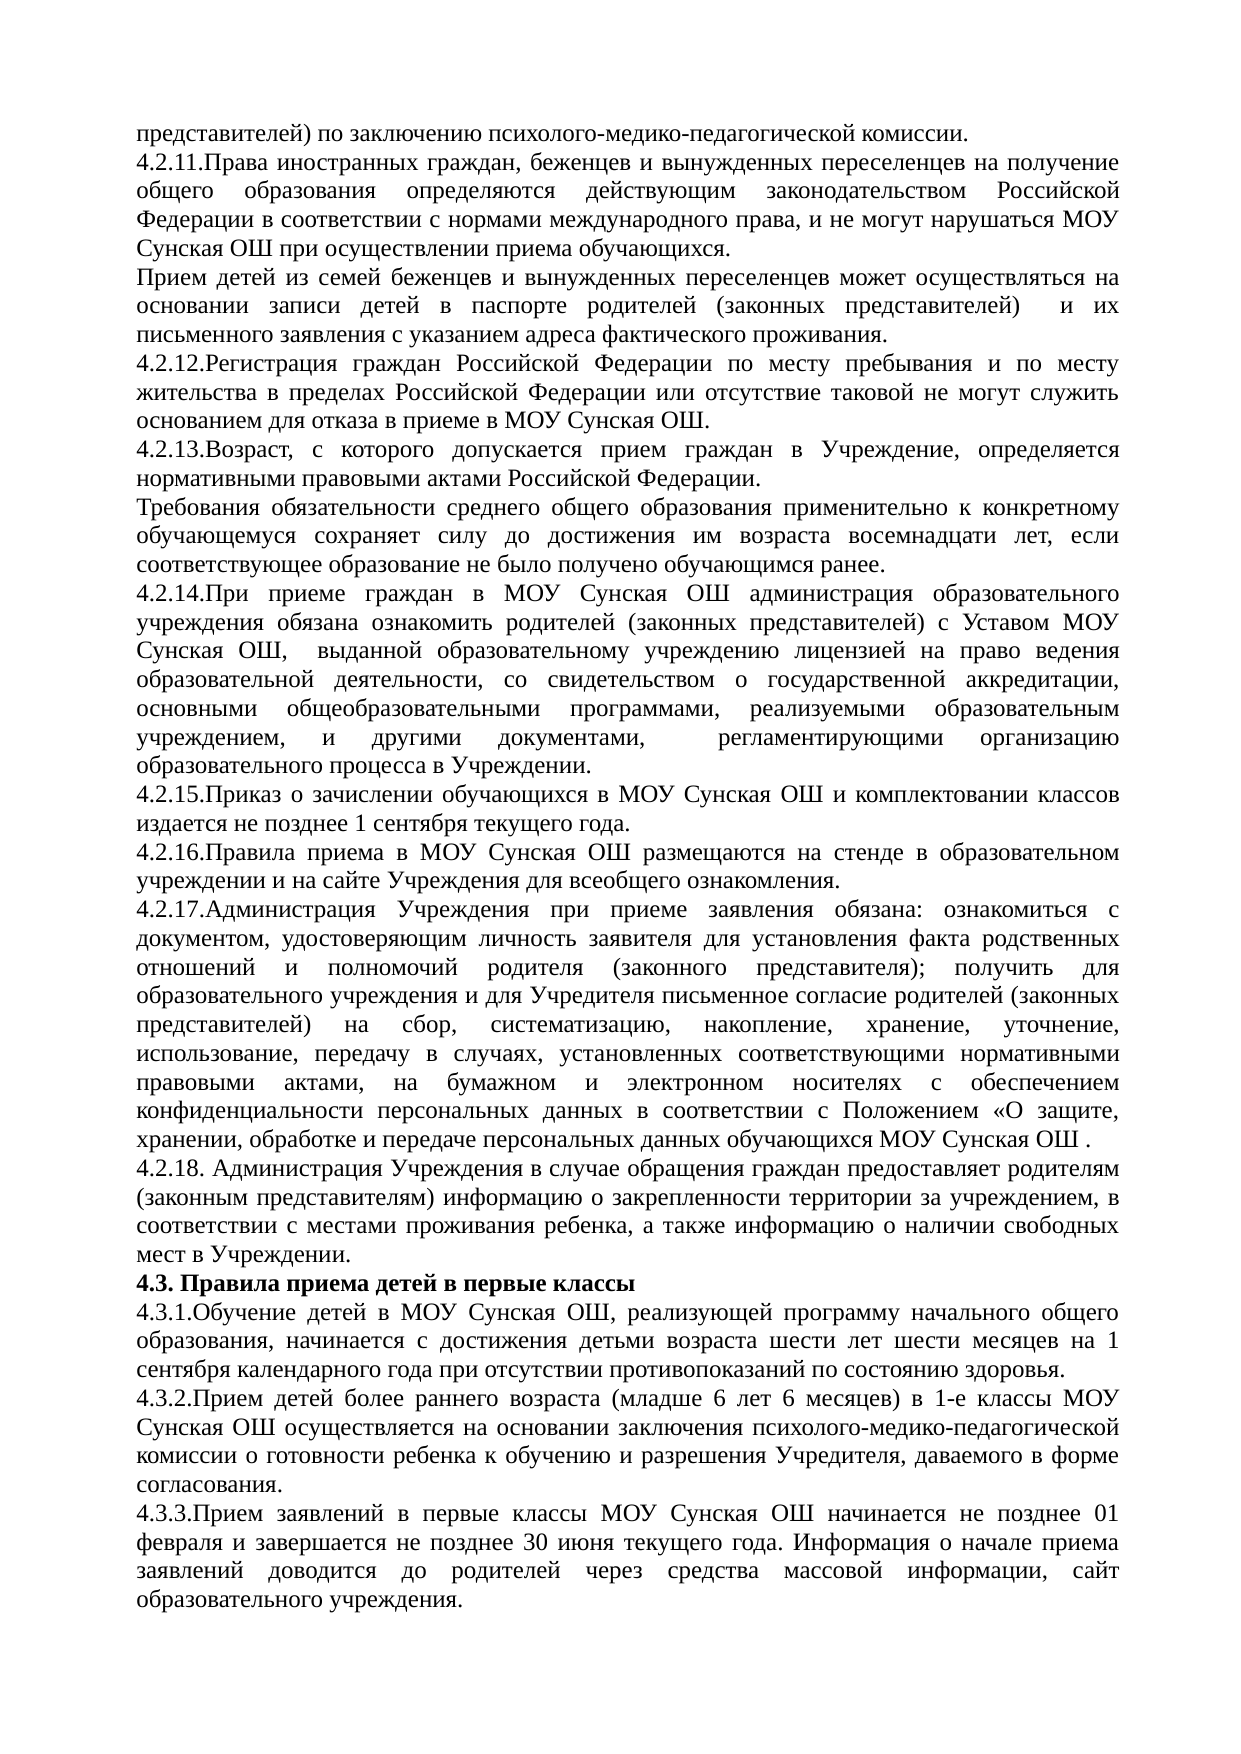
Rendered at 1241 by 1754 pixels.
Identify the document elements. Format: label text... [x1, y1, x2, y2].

text 4.3.3.Прием заявлений в первые классы МОУ Сунская ОШ начинается не позднее 01 февраля и завершается не позднее 30 июня текущего года. Информация о начале приема заявлений доводится до родителей через средства массовой информации, сайт образовательного учреждения. [136, 1498, 1120, 1613]
text представителей) по заключению психолого-медико-педагогической комиссии. [136, 118, 1120, 147]
text 4.2.18. Администрация Учреждения в случае обращения граждан предоставляет родителям (законным представителям) информацию о закрепленности территории за учреждением, в соответствии с местами проживания ребенка, а также информацию о наличии свободных мест в Учреждении. [136, 1153, 1120, 1268]
text Прием детей из семей беженцев и вынужденных переселенцев может осуществляться на основании записи детей в паспорте родителей (законных представителей) и их письменного заявления с указанием адреса фактического проживания. [136, 262, 1120, 348]
text Требования обязательности среднего общего образования применительно к конкретному обучающемуся сохраняет силу до достижения им возраста восемнадцати лет, если соответствующее образование не было получено обучающимся ранее. [136, 492, 1120, 578]
text 4.2.13.Возраст, с которого допускается прием граждан в Учреждение, определяется нормативными правовыми актами Российской Федерации. [136, 434, 1120, 492]
text 4.2.12.Регистрация граждан Российской Федерации по месту пребывания и по месту жительства в пределах Российской Федерации или отсутствие таковой не могут служить основанием для отказа в приеме в МОУ Сунская ОШ. [136, 348, 1120, 434]
text 4.3.1.Обучение детей в МОУ Сунская ОШ, реализующей программу начального общего образования, начинается с достижения детьми возраста шести лет шести месяцев на 1 сентября календарного года при отсутствии противопоказаний по состоянию здоровья. [136, 1297, 1120, 1383]
text 4.3. Правила приема детей в первые классы [136, 1268, 1120, 1297]
text 4.2.11.Права иностранных граждан, беженцев и вынужденных переселенцев на получение общего образования определяются действующим законодательством Российской Федерации в соответствии с нормами международного права, и не могут нарушаться МОУ Сунская ОШ при осуществлении приема обучающихся. [136, 147, 1120, 262]
text 4.3.2.Прием детей более раннего возраста (младше 6 лет 6 месяцев) в 1-е классы МОУ Сунская ОШ осуществляется на основании заключения психолого-медико-педагогической комиссии о готовности ребенка к обучению и разрешения Учредителя, даваемого в форме согласования. [136, 1383, 1120, 1498]
text 4.2.16.Правила приема в МОУ Сунская ОШ размещаются на стенде в образовательном учреждении и на сайте Учреждения для всеобщего ознакомления. [136, 837, 1120, 894]
text 4.2.15.Приказ о зачислении обучающихся в МОУ Сунская ОШ и комплектовании классов издается не позднее 1 сентября текущего года. [136, 779, 1120, 837]
text 4.2.17.Администрация Учреждения при приеме заявления обязана: ознакомиться с документом, удостоверяющим личность заявителя для установления факта родственных отношений и полномочий родителя (законного представителя); получить для образовательного учреждения и для Учредителя письменное согласие родителей (законных представителей) на сбор, систематизацию, накопление, хранение, уточнение, использование, передачу в случаях, установленных соответствующими нормативными правовыми актами, на бумажном и электронном носителях с обеспечением конфиденциальности персональных данных в соответствии с Положением «О защите, хранении, обработке и передаче персональных данных обучающихся МОУ Сунская ОШ . [136, 894, 1120, 1153]
text 4.2.14.При приеме граждан в МОУ Сунская ОШ администрация образовательного учреждения обязана ознакомить родителей (законных представителей) с Уставом МОУ Сунская ОШ, выданной образовательному учреждению лицензией на право ведения образовательной деятельности, со свидетельством о государственной аккредитации, основными общеобразовательными программами, реализуемыми образовательным учреждением, и другими документами, регламентирующими организацию образовательного процесса в Учреждении. [136, 578, 1120, 779]
